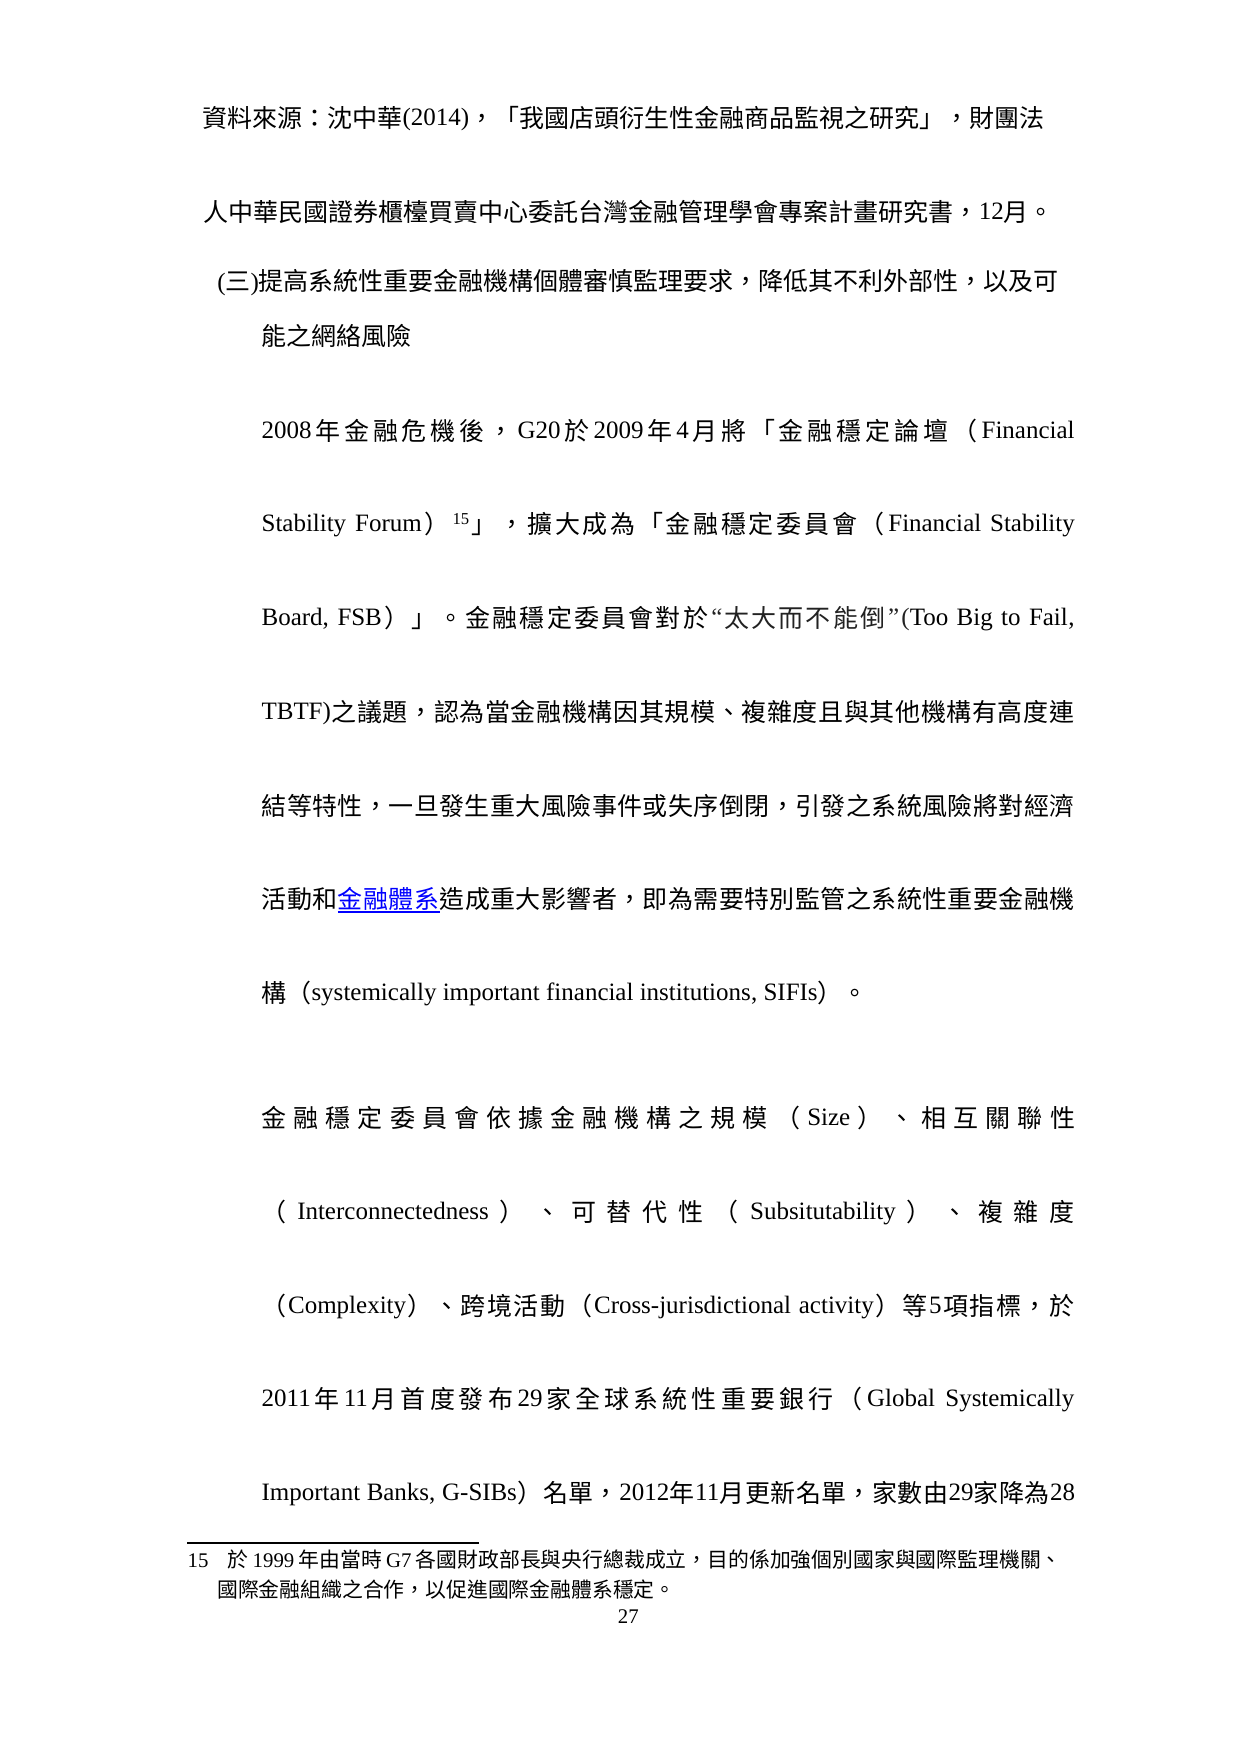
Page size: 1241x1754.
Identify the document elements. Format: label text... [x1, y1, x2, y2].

text 金融穩定委員會依據金融機構之規模（Size）、相互關聯性（Interconnectedness）、可替代性（Subsitutability）、複雜度（Complexity）、跨境活動（Cross-jurisdictional activity）等5項指標，於2011年11月首度發布29家全球系統性重要銀行（Global Systemically Important Banks, G-SIBs）名單，2012年11月更新名單，家數由29家降為28 [261, 1075, 1075, 1512]
text 資料來源：沈中華(2014)，「我國店頭衍生性金融商品監視之研究」，財團法人中華民國證券櫃檯買賣中心委託台灣金融管理學會專案計畫研究書，12月。 [202, 75, 1069, 231]
text 2008年金融危機後，G20於2009年4月將「金融穩定論壇（Financial Stability Forum）」，擴大成為「金融穩定委員會（Financial Stability Board, FSB）」。金融穩定委員會對於“太大而不能倒”(Too Big to Fail, TBTF)之議題，認為當金融機構因其規模、複雜度且與其他機構有高度連結等特性，一旦發生重大風險事件或失序倒閉，引發之系統風險將對經濟活動和金融體系造成重大影響者，即為需要特別監管之系統性重要金融機構（systemically important financial institutions, SIFIs）。 [261, 387, 1075, 1012]
text 於1999年由當時G7各國財政部長與央行總裁成立，目的係加強個別國家與國際監理機關、國際金融組織之合作，以促進國際金融體系穩定。 [187, 1543, 1069, 1604]
text (三)提高系統性重要金融機構個體審慎監理要求，降低其不利外部性，以及可能之網絡風險 [217, 262, 1069, 352]
